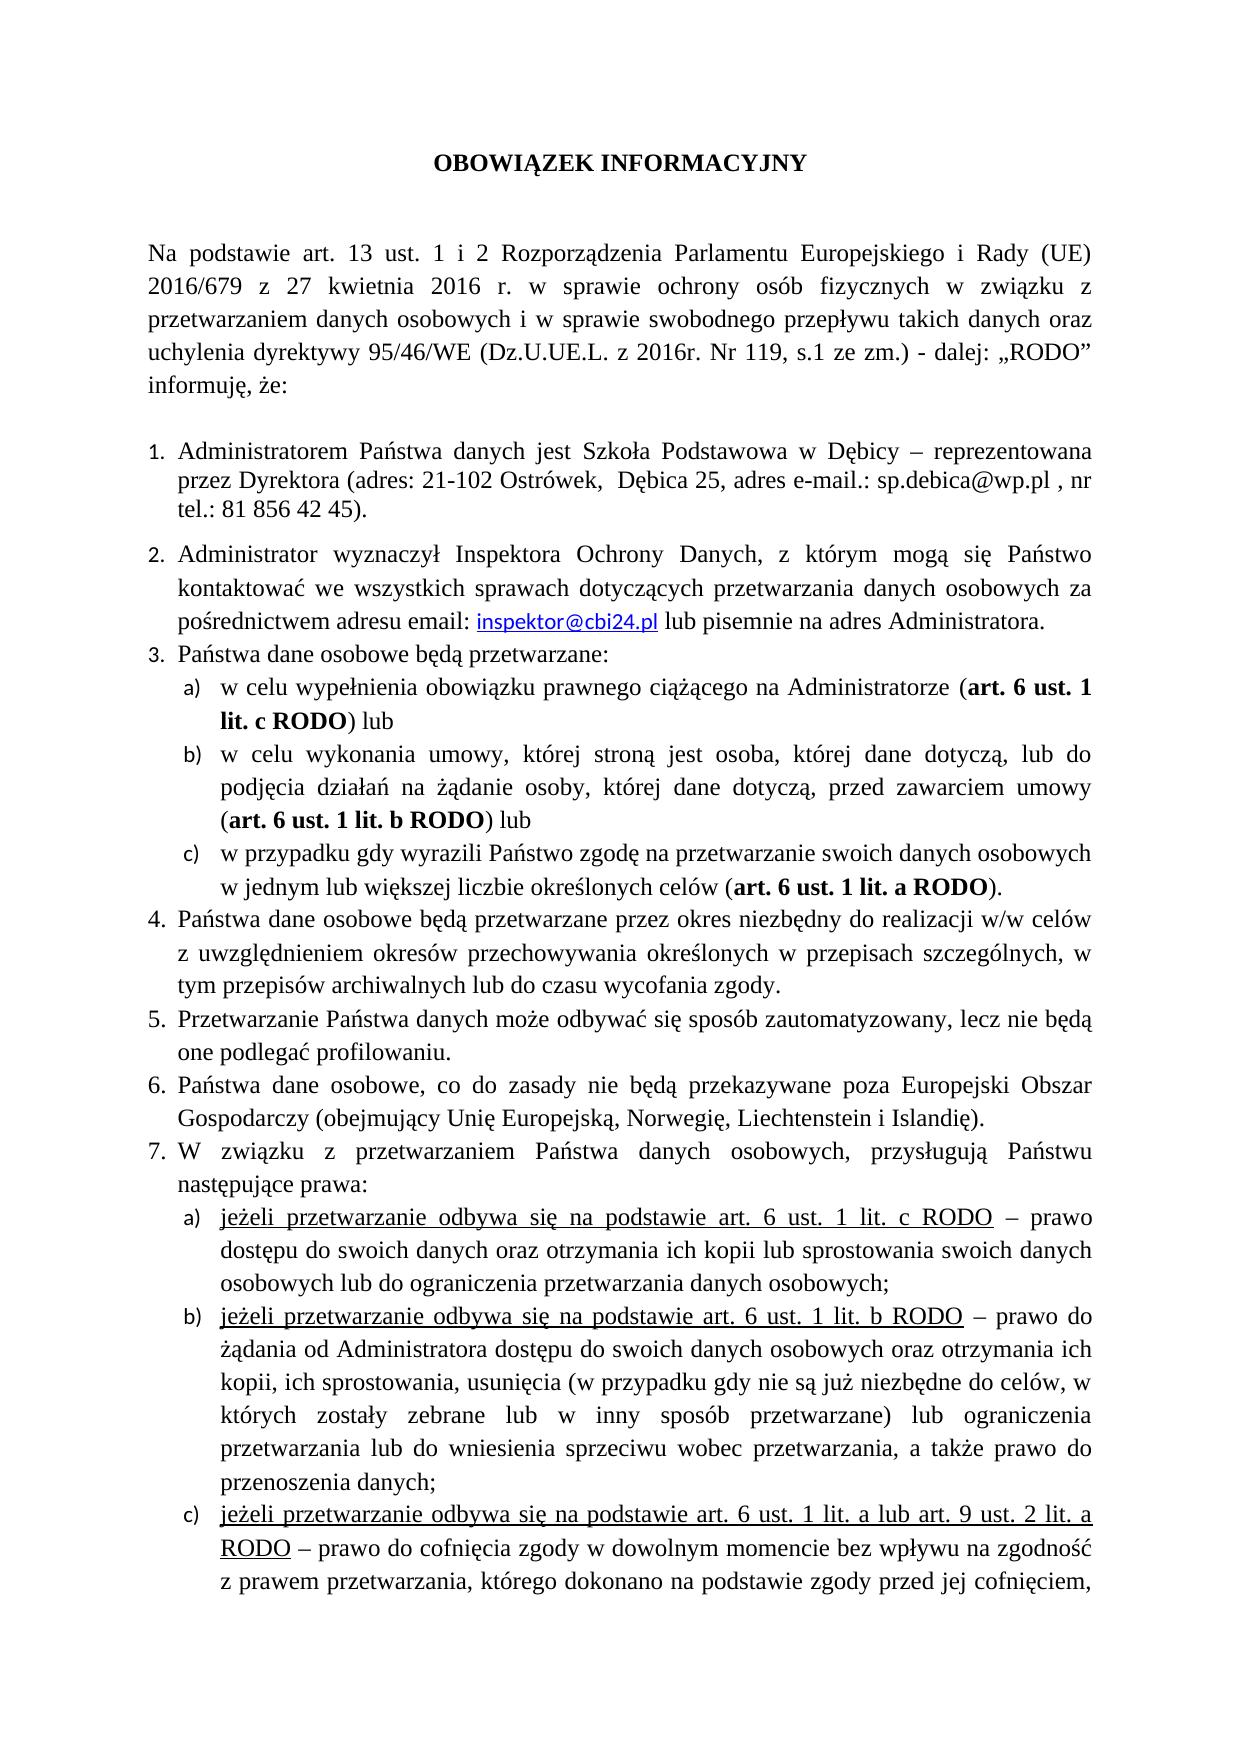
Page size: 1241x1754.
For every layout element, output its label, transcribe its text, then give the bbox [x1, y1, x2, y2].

list Państwa dane osobowe będą przetwarzane: [148, 639, 1093, 668]
list w celu wypełnienia obowiązku prawnego ciążącego na Administratorze (art. 6 ust. 1 lit. c RODO) lub [183, 672, 1093, 734]
list Przetwarzanie Państwa danych może odbywać się sposób zautomatyzowany, lecz nie będą one podlegać profilowaniu. [148, 1004, 1093, 1065]
text OBOWIĄZEK INFORMACYJNY [148, 148, 1093, 176]
list W związku z przetwarzaniem Państwa danych osobowych, przysługują Państwu następujące prawa: [148, 1136, 1093, 1197]
text Na podstawie art. 13 ust. 1 i 2 Rozporządzenia Parlamentu Europejskiego i Rady (UE) 2016/679 z 27 kwietnia 2016 r. w sprawie ochrony osób fizycznych w związku z przetwarzaniem danych osobowych i w sprawie swobodnego przepływu takich danych oraz uchylenia dyrektywy 95/46/WE (Dz.U.UE.L. z 2016r. Nr 119, s.1 ze zm.) - dalej: „RODO” informuję, że: [148, 238, 1093, 399]
list Państwa dane osobowe, co do zasady nie będą przekazywane poza Europejski Obszar Gospodarczy (obejmujący Unię Europejską, Norwegię, Liechtenstein i Islandię). [148, 1070, 1093, 1131]
list w celu wykonania umowy, której stroną jest osoba, której dane dotyczą, lub do podjęcia działań na żądanie osoby, której dane dotyczą, przed zawarciem umowy (art. 6 ust. 1 lit. b RODO) lub [183, 739, 1093, 834]
list Administrator wyznaczył Inspektora Ochrony Danych, z którym mogą się Państwo kontaktować we wszystkich sprawach dotyczących przetwarzania danych osobowych za pośrednictwem adresu email: inspektor@cbi24.pl lub pisemnie na adres Administratora. [148, 539, 1093, 635]
list Państwa dane osobowe będą przetwarzane przez okres niezbędny do realizacji w/w celów z uwzględnieniem okresów przechowywania określonych w przepisach szczególnych, w tym przepisów archiwalnych lub do czasu wycofania zgody. [148, 904, 1093, 999]
list jeżeli przetwarzanie odbywa się na podstawie art. 6 ust. 1 lit. c RODO – prawo dostępu do swoich danych oraz otrzymania ich kopii lub sprostowania swoich danych osobowych lub do ograniczenia przetwarzania danych osobowych; [183, 1202, 1093, 1297]
list Administratorem Państwa danych jest Szkoła Podstawowa w Dębicy – reprezentowana przez Dyrektora (adres: 21-102 Ostrówek, Dębica 25, adres e-mail.: sp.debica@wp.pl , nr tel.: 81 856 42 45). [148, 436, 1093, 523]
list jeżeli przetwarzanie odbywa się na podstawie art. 6 ust. 1 lit. b RODO – prawo do żądania od Administratora dostępu do swoich danych osobowych oraz otrzymania ich kopii, ich sprostowania, usunięcia (w przypadku gdy nie są już niezbędne do celów, w których zostały zebrane lub w inny sposób przetwarzane) lub ograniczenia przetwarzania lub do wniesienia sprzeciwu wobec przetwarzania, a także prawo do przenoszenia danych; [183, 1301, 1093, 1495]
list jeżeli przetwarzanie odbywa się na podstawie art. 6 ust. 1 lit. a lub art. 9 ust. 2 lit. a RODO – prawo do cofnięcia zgody w dowolnym momencie bez wpływu na zgodność z prawem przetwarzania, którego dokonano na podstawie zgody przed jej cofnięciem, [183, 1499, 1093, 1595]
list w przypadku gdy wyrazili Państwo zgodę na przetwarzanie swoich danych osobowych w jednym lub większej liczbie określonych celów (art. 6 ust. 1 lit. a RODO). [183, 838, 1093, 900]
